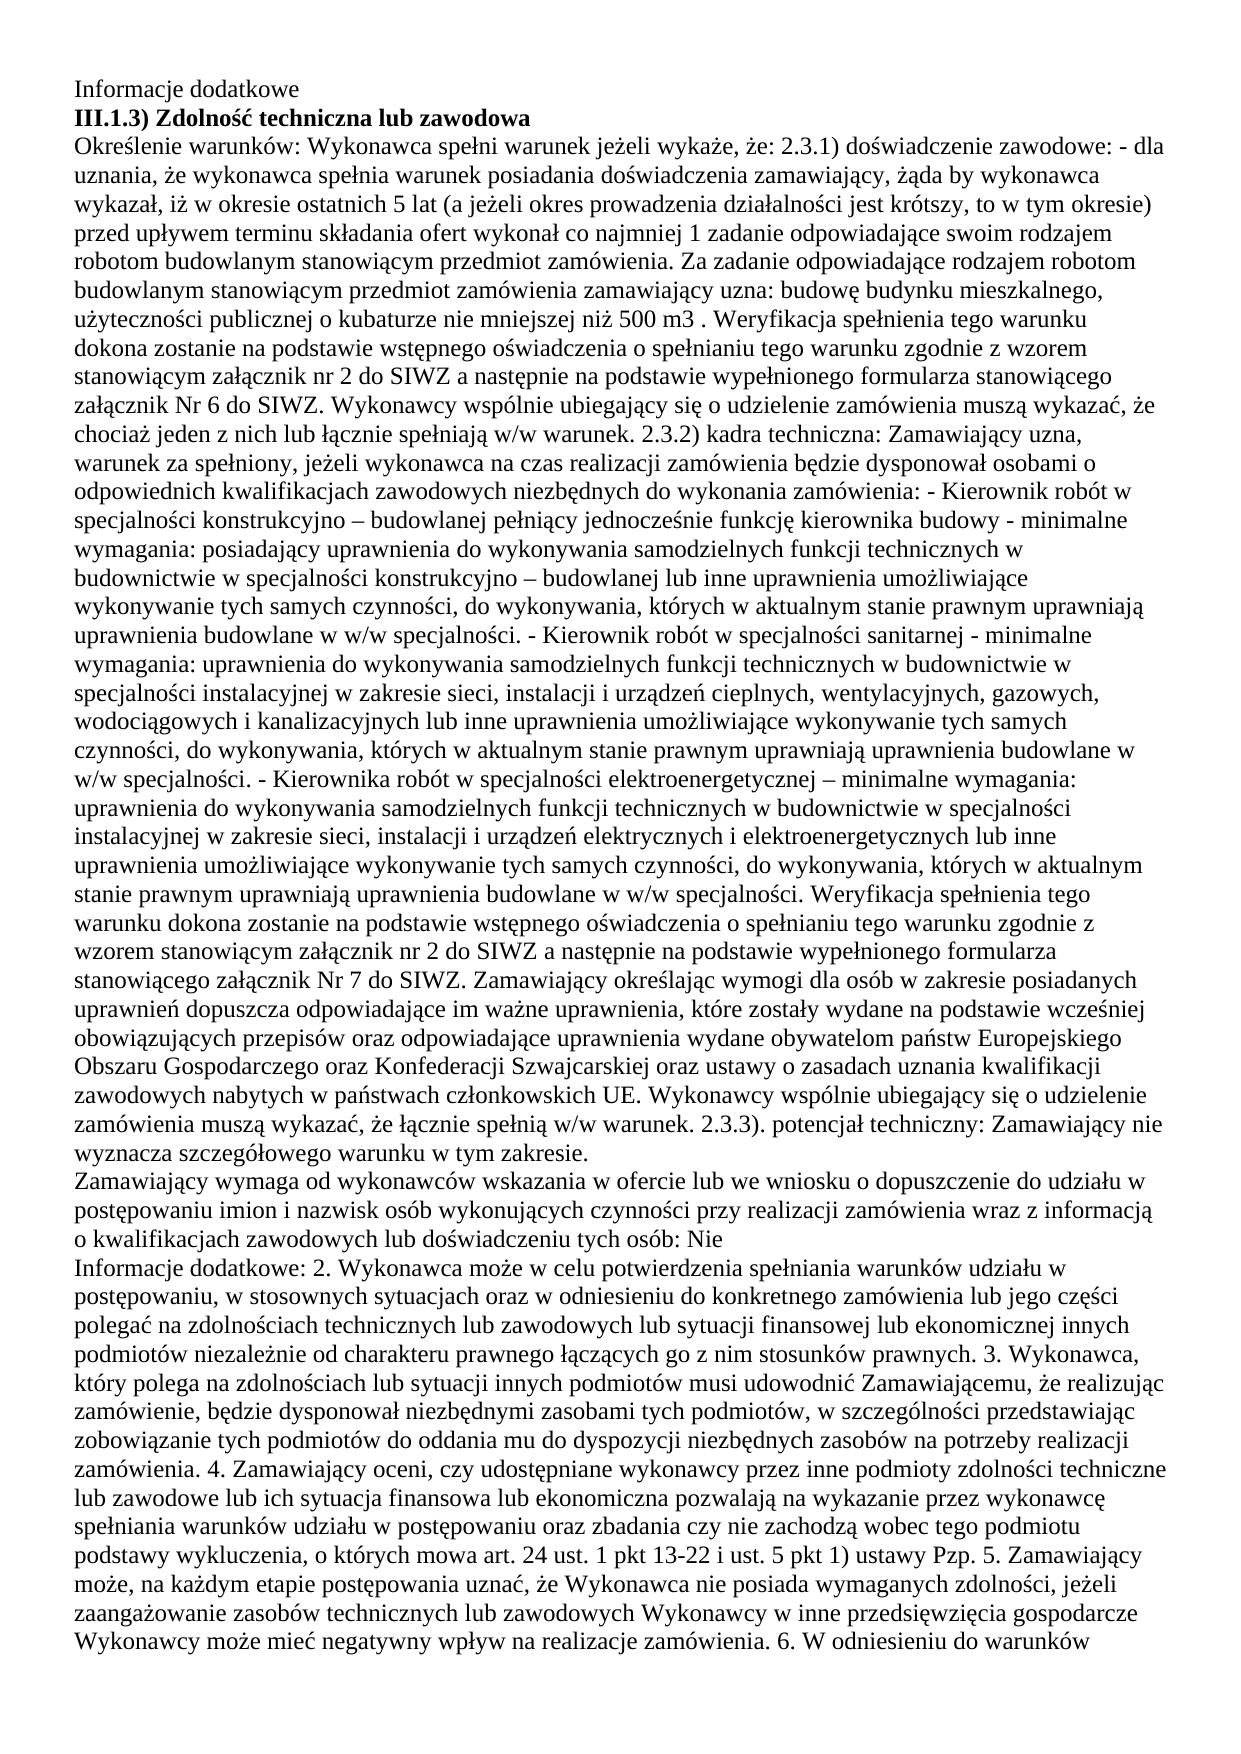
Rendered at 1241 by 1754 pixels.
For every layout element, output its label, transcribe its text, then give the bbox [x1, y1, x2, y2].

text Informacje dodatkowe III.1.3) Zdolność techniczna lub zawodowa Określenie warunków: Wykonawca spełni warunek jeżeli wykaże, że: 2.3.1) doświadczenie zawodowe: - dla uznania, że wykonawca spełnia warunek posiadania doświadczenia zamawiający, żąda by wykonawca wykazał, iż w okresie ostatnich 5 lat (a jeżeli okres prowadzenia działalności jest krótszy, to w tym okresie) przed upływem terminu składania ofert wykonał co najmniej 1 zadanie odpowiadające swoim rodzajem robotom budowlanym stanowiącym przedmiot zamówienia. Za zadanie odpowiadające rodzajem robotom budowlanym stanowiącym przedmiot zamówienia zamawiający uzna: budowę budynku mieszkalnego, użyteczności publicznej o kubaturze nie mniejszej niż 500 m3 . Weryfikacja spełnienia tego warunku dokona zostanie na podstawie wstępnego oświadczenia o spełnianiu tego warunku zgodnie z wzorem stanowiącym załącznik nr 2 do SIWZ a następnie na podstawie wypełnionego formularza stanowiącego załącznik Nr 6 do SIWZ. Wykonawcy wspólnie ubiegający się o udzielenie zamówienia muszą wykazać, że chociaż jeden z nich lub łącznie spełniają w/w warunek. 2.3.2) kadra techniczna: Zamawiający uzna, warunek za spełniony, jeżeli wykonawca na czas realizacji zamówienia będzie dysponował osobami o odpowiednich kwalifikacjach zawodowych niezbędnych do wykonania zamówienia: - Kierownik robót w specjalności konstrukcyjno – budowlanej pełniący jednocześnie funkcję kierownika budowy - minimalne wymagania: posiadający uprawnienia do wykonywania samodzielnych funkcji technicznych w budownictwie w specjalności konstrukcyjno – budowlanej lub inne uprawnienia umożliwiające wykonywanie tych samych czynności, do wykonywania, których w aktualnym stanie prawnym uprawniają uprawnienia budowlane w w/w specjalności. - Kierownik robót w specjalności sanitarnej - minimalne wymagania: uprawnienia do wykonywania samodzielnych funkcji technicznych w budownictwie w specjalności instalacyjnej w zakresie sieci, instalacji i urządzeń cieplnych, wentylacyjnych, gazowych, wodociągowych i kanalizacyjnych lub inne uprawnienia umożliwiające wykonywanie tych samych czynności, do wykonywania, których w aktualnym stanie prawnym uprawniają uprawnienia budowlane w w/w specjalności. - Kierownika robót w specjalności elektroenergetycznej – minimalne wymagania: uprawnienia do wykonywania samodzielnych funkcji technicznych w budownictwie w specjalności instalacyjnej w zakresie sieci, instalacji i urządzeń elektrycznych i elektroenergetycznych lub inne uprawnienia umożliwiające wykonywanie tych samych czynności, do wykonywania, których w aktualnym stanie prawnym uprawniają uprawnienia budowlane w w/w specjalności. Weryfikacja spełnienia tego warunku dokona zostanie na podstawie wstępnego oświadczenia o spełnianiu tego warunku zgodnie z wzorem stanowiącym załącznik nr 2 do SIWZ a następnie na podstawie wypełnionego formularza stanowiącego załącznik Nr 7 do SIWZ. Zamawiający określając wymogi dla osób w zakresie posiadanych uprawnień dopuszcza odpowiadające im ważne uprawnienia, które zostały wydane na podstawie wcześniej obowiązujących przepisów oraz odpowiadające uprawnienia wydane obywatelom państw Europejskiego Obszaru Gospodarczego oraz Konfederacji Szwajcarskiej oraz ustawy o zasadach uznania kwalifikacji zawodowych nabytych w państwach członkowskich UE. Wykonawcy wspólnie ubiegający się o udzielenie zamówienia muszą wykazać, że łącznie spełnią w/w warunek. 2.3.3). potencjał techniczny: Zamawiający nie wyznacza szczegółowego warunku w tym zakresie. Zamawiający wymaga od wykonawców wskazania w ofercie lub we wniosku o dopuszczenie do udziału w postępowaniu imion i nazwisk osób wykonujących czynności przy realizacji zamówienia wraz z informacją o kwalifikacjach zawodowych lub doświadczeniu tych osób: Nie Informacje dodatkowe: 2. Wykonawca może w celu potwierdzenia spełniania warunków udziału w postępowaniu, w stosownych sytuacjach oraz w odniesieniu do konkretnego zamówienia lub jego części polegać na zdolnościach technicznych lub zawodowych lub sytuacji finansowej lub ekonomicznej innych podmiotów niezależnie od charakteru prawnego łączących go z nim stosunków prawnych. 3. Wykonawca, który polega na zdolnościach lub sytuacji innych podmiotów musi udowodnić Zamawiającemu, że realizując zamówienie, będzie dysponował niezbędnymi zasobami tych podmiotów, w szczególności przedstawiając zobowiązanie tych podmiotów do oddania mu do dyspozycji niezbędnych zasobów na potrzeby realizacji zamówienia. 4. Zamawiający oceni, czy udostępniane wykonawcy przez inne podmioty zdolności techniczne lub zawodowe lub ich sytuacja finansowa lub ekonomiczna pozwalają na wykazanie przez wykonawcę spełniania warunków udziału w postępowaniu oraz zbadania czy nie zachodzą wobec tego podmiotu podstawy wykluczenia, o których mowa art. 24 ust. 1 pkt 13-22 i ust. 5 pkt 1) ustawy Pzp. 5. Zamawiający może, na każdym etapie postępowania uznać, że Wykonawca nie posiada wymaganych zdolności, jeżeli zaangażowanie zasobów technicznych lub zawodowych Wykonawcy w inne przedsięwzięcia gospodarcze Wykonawcy może mieć negatywny wpływ na realizacje zamówienia. 6. W odniesieniu do warunków [74, 74, 1167, 1655]
